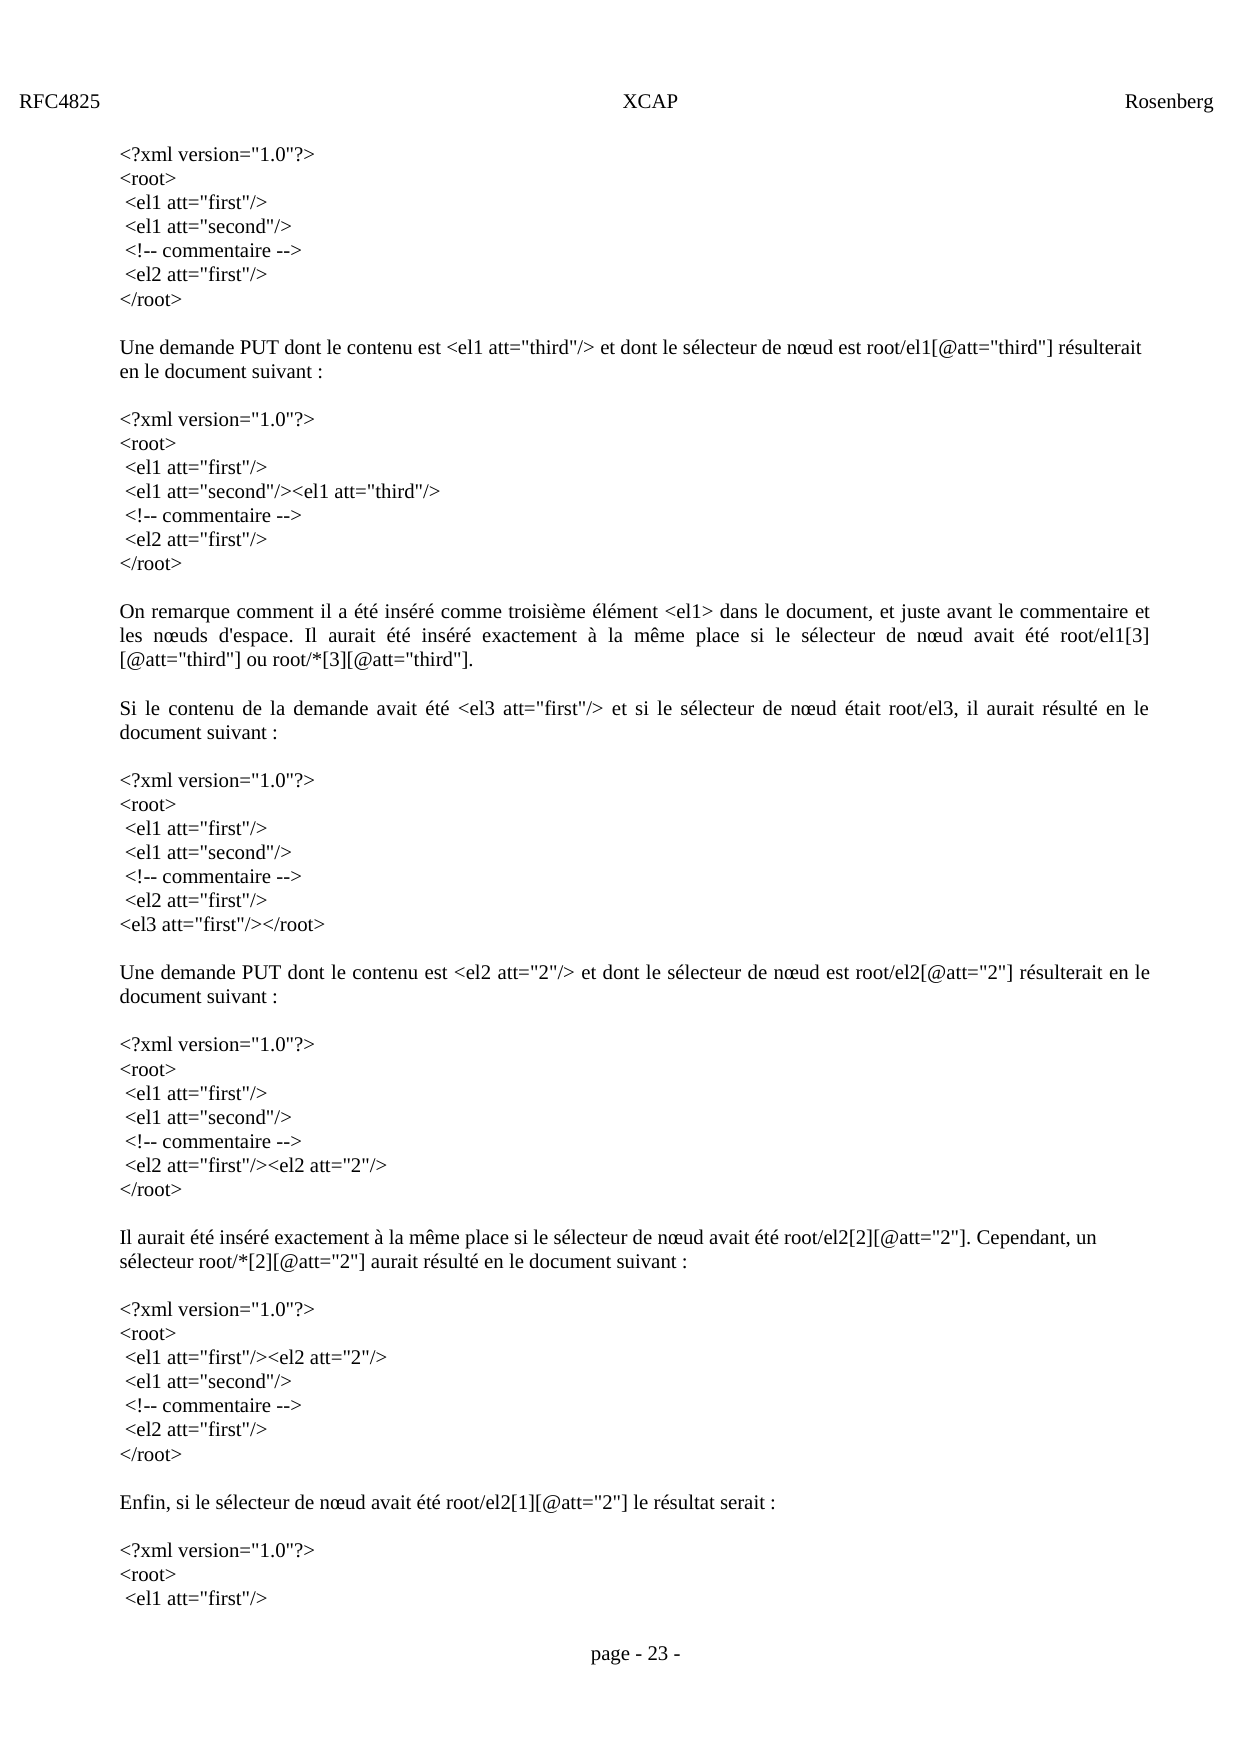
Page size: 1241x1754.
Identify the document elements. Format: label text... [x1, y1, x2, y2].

text </root> [119, 1441, 1152, 1466]
text Il aurait été inséré exactement à la même place si le sélecteur de nœud avait été root/el2[2][@att="2"]. Cependant, un sélecteur root/*[2][@att="2"] aurait résulté en le document suivant : [119, 1225, 1152, 1273]
text <el2 att="first"/> [119, 262, 1152, 286]
text <!-- commentaire --> [119, 238, 1152, 262]
text <?xml version="1.0"?> [119, 1538, 1152, 1562]
text </root> [119, 1177, 1152, 1201]
text <?xml version="1.0"?> [119, 768, 1152, 792]
text Une demande PUT dont le contenu est <el1 att="third"/> et dont le sélecteur de nœud est root/el1[@att="third"] résulterait en le document suivant : [119, 334, 1152, 383]
text <el2 att="first"/> [119, 527, 1152, 551]
text <?xml version="1.0"?> [119, 1297, 1152, 1321]
text <el1 att="first"/> [119, 1081, 1152, 1104]
text <el1 att="first"/> [119, 190, 1152, 214]
text <el2 att="first"/> [119, 1417, 1152, 1441]
text <el1 att="second"/> [119, 840, 1152, 864]
text <!-- commentaire --> [119, 1129, 1152, 1153]
text <!-- commentaire --> [119, 864, 1152, 888]
text <el1 att="first"/> [119, 816, 1152, 840]
text <el1 att="second"/> [119, 214, 1152, 238]
text <root> [119, 431, 1152, 455]
text <root> [119, 792, 1152, 816]
text <root> [119, 1056, 1152, 1081]
text <el1 att="second"/> [119, 1104, 1152, 1129]
text </root> [119, 286, 1152, 311]
text <el1 att="first"/><el2 att="2"/> [119, 1345, 1152, 1369]
text <?xml version="1.0"?> [119, 142, 1152, 166]
text <!-- commentaire --> [119, 1393, 1152, 1417]
text On remarque comment il a été inséré comme troisième élément <el1> dans le document, et juste avant le commentaire et les nœuds d'espace. Il aurait été inséré exactement à la même place si le sélecteur de nœud avait été root/el1[3][@att="third"] ou root/*[3][@att="third"]. [119, 599, 1152, 671]
text <el1 att="first"/> [119, 455, 1152, 479]
text <?xml version="1.0"?> [119, 407, 1152, 431]
text <el2 att="first"/><el2 att="2"/> [119, 1153, 1152, 1177]
text <?xml version="1.0"?> [119, 1032, 1152, 1056]
text <!-- commentaire --> [119, 503, 1152, 527]
text Une demande PUT dont le contenu est <el2 att="2"/> et dont le sélecteur de nœud est root/el2[@att="2"] résulterait en le document suivant : [119, 960, 1152, 1008]
text <el1 att="second"/> [119, 1369, 1152, 1393]
text Enfin, si le sélecteur de nœud avait été root/el2[1][@att="2"] le résultat serait : [119, 1489, 1152, 1514]
text </root> [119, 551, 1152, 575]
text <el1 att="second"/><el1 att="third"/> [119, 479, 1152, 503]
text <root> [119, 1321, 1152, 1345]
text <el1 att="first"/> [119, 1586, 1152, 1610]
text <root> [119, 1562, 1152, 1586]
text <el3 att="first"/></root> [119, 912, 1152, 936]
text Si le contenu de la demande avait été <el3 att="first"/> et si le sélecteur de nœud était root/el3, il aurait résulté en le document suivant : [119, 696, 1152, 744]
text <el2 att="first"/> [119, 888, 1152, 912]
text <root> [119, 166, 1152, 190]
